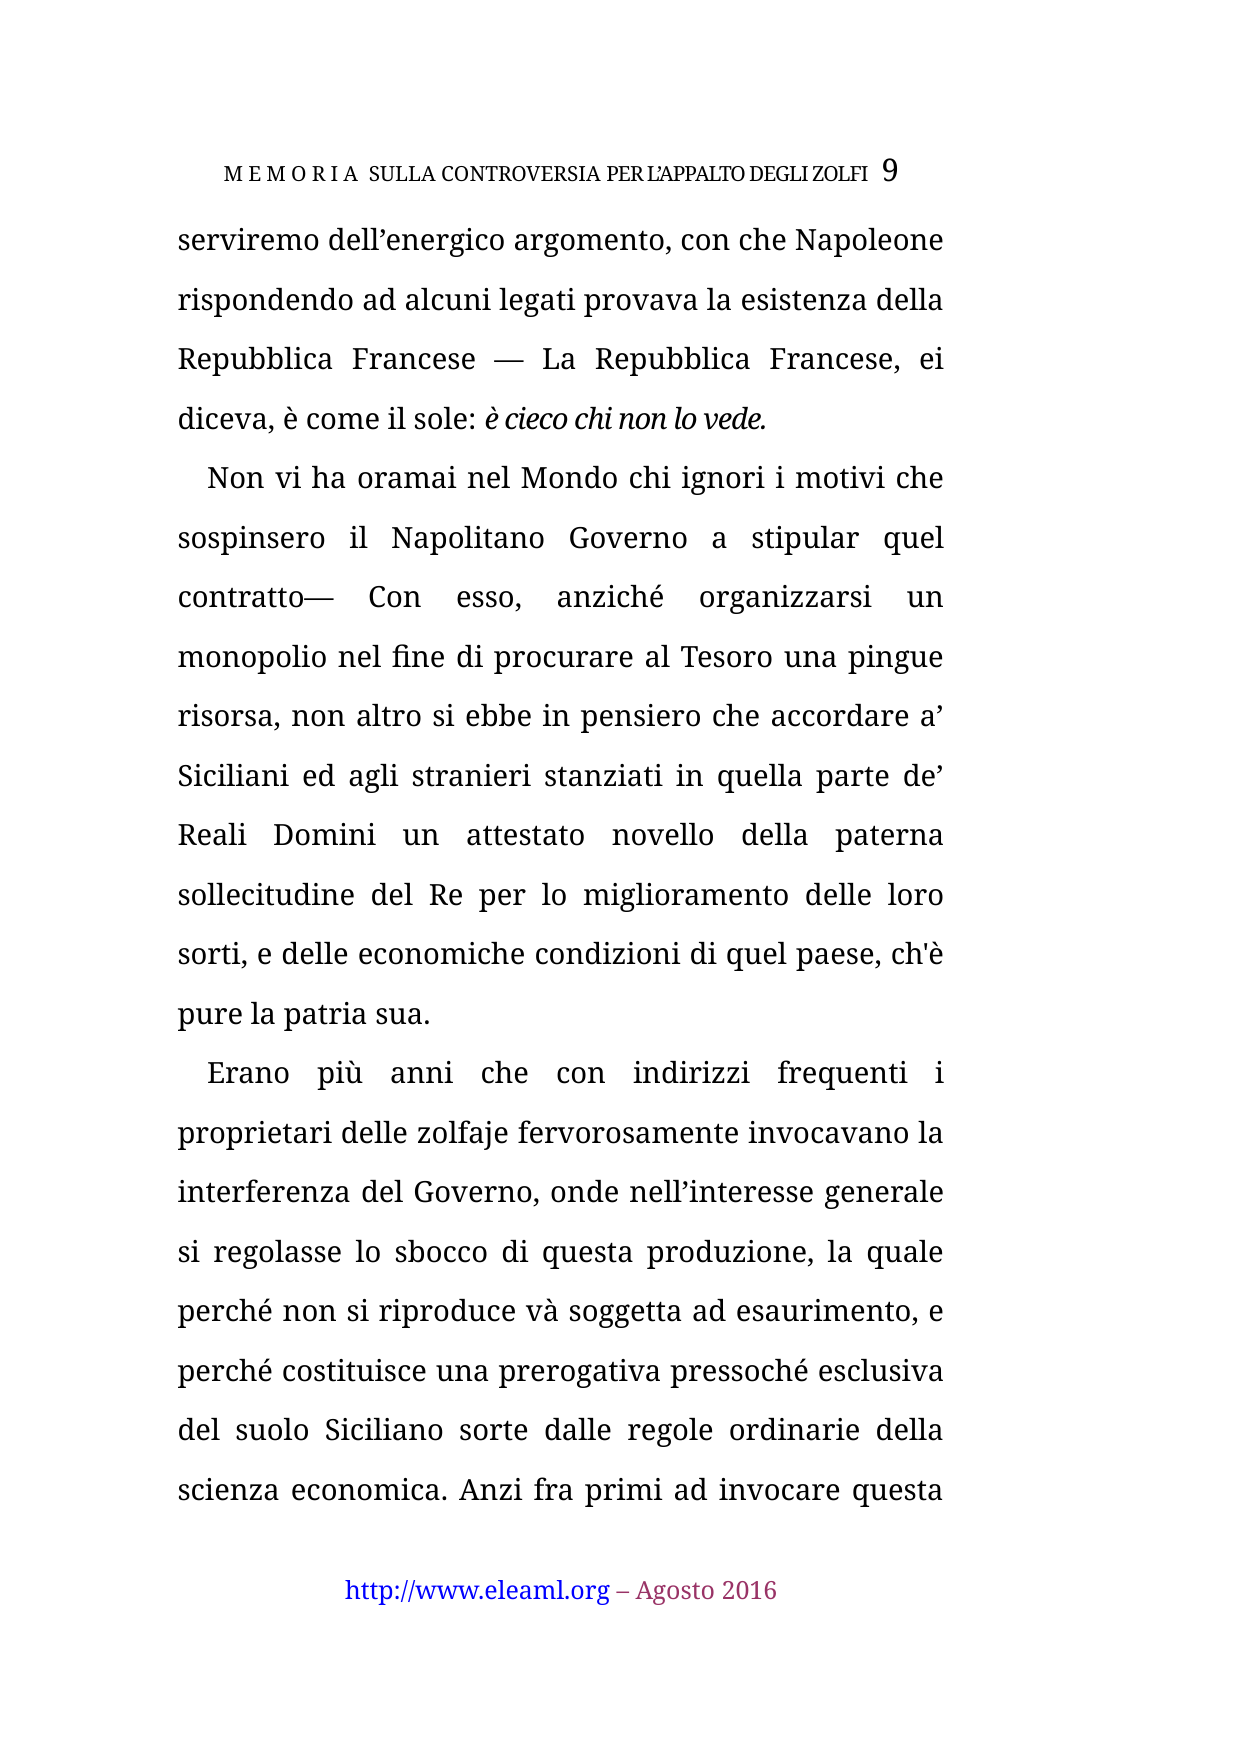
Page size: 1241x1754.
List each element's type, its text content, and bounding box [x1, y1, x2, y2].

text serviremo dell’energico argomento, con che Napoleone rispondendo ad alcuni legati provava la esistenza della Repubblica Francese — La Repubblica Francese, ei diceva, è come il sole: è cieco chi non lo vede. [177, 220, 945, 438]
text Erano più anni che con indirizzi frequenti i proprietari delle zolfaje fervorosamente invocavano la interferenza del Governo, onde nell’interesse generale si regolasse lo sbocco di questa produzione, la quale perché non si riproduce và soggetta ad esaurimento, e perché costituisce una prerogativa pressoché esclusiva del suolo Siciliano sorte dalle regole ordinarie della scienza economica. Anzi fra primi ad invocare questa [177, 1052, 945, 1508]
text Non vi ha oramai nel Mondo chi ignori i motivi che sospinsero il Napolitano Governo a stipular quel contratto— Con esso, anziché organizzarsi un monopolio nel fine di procurare al Tesoro una pingue risorsa, non altro si ebbe in pensiero che accordare a’ Siciliani ed agli stranieri stanziati in quella parte de’ Reali Domini un attestato novello della paterna sollecitudine del Re per lo miglioramento delle loro sorti, e delle economiche condizioni di quel paese, ch'è pure la patria sua. [177, 458, 945, 1033]
